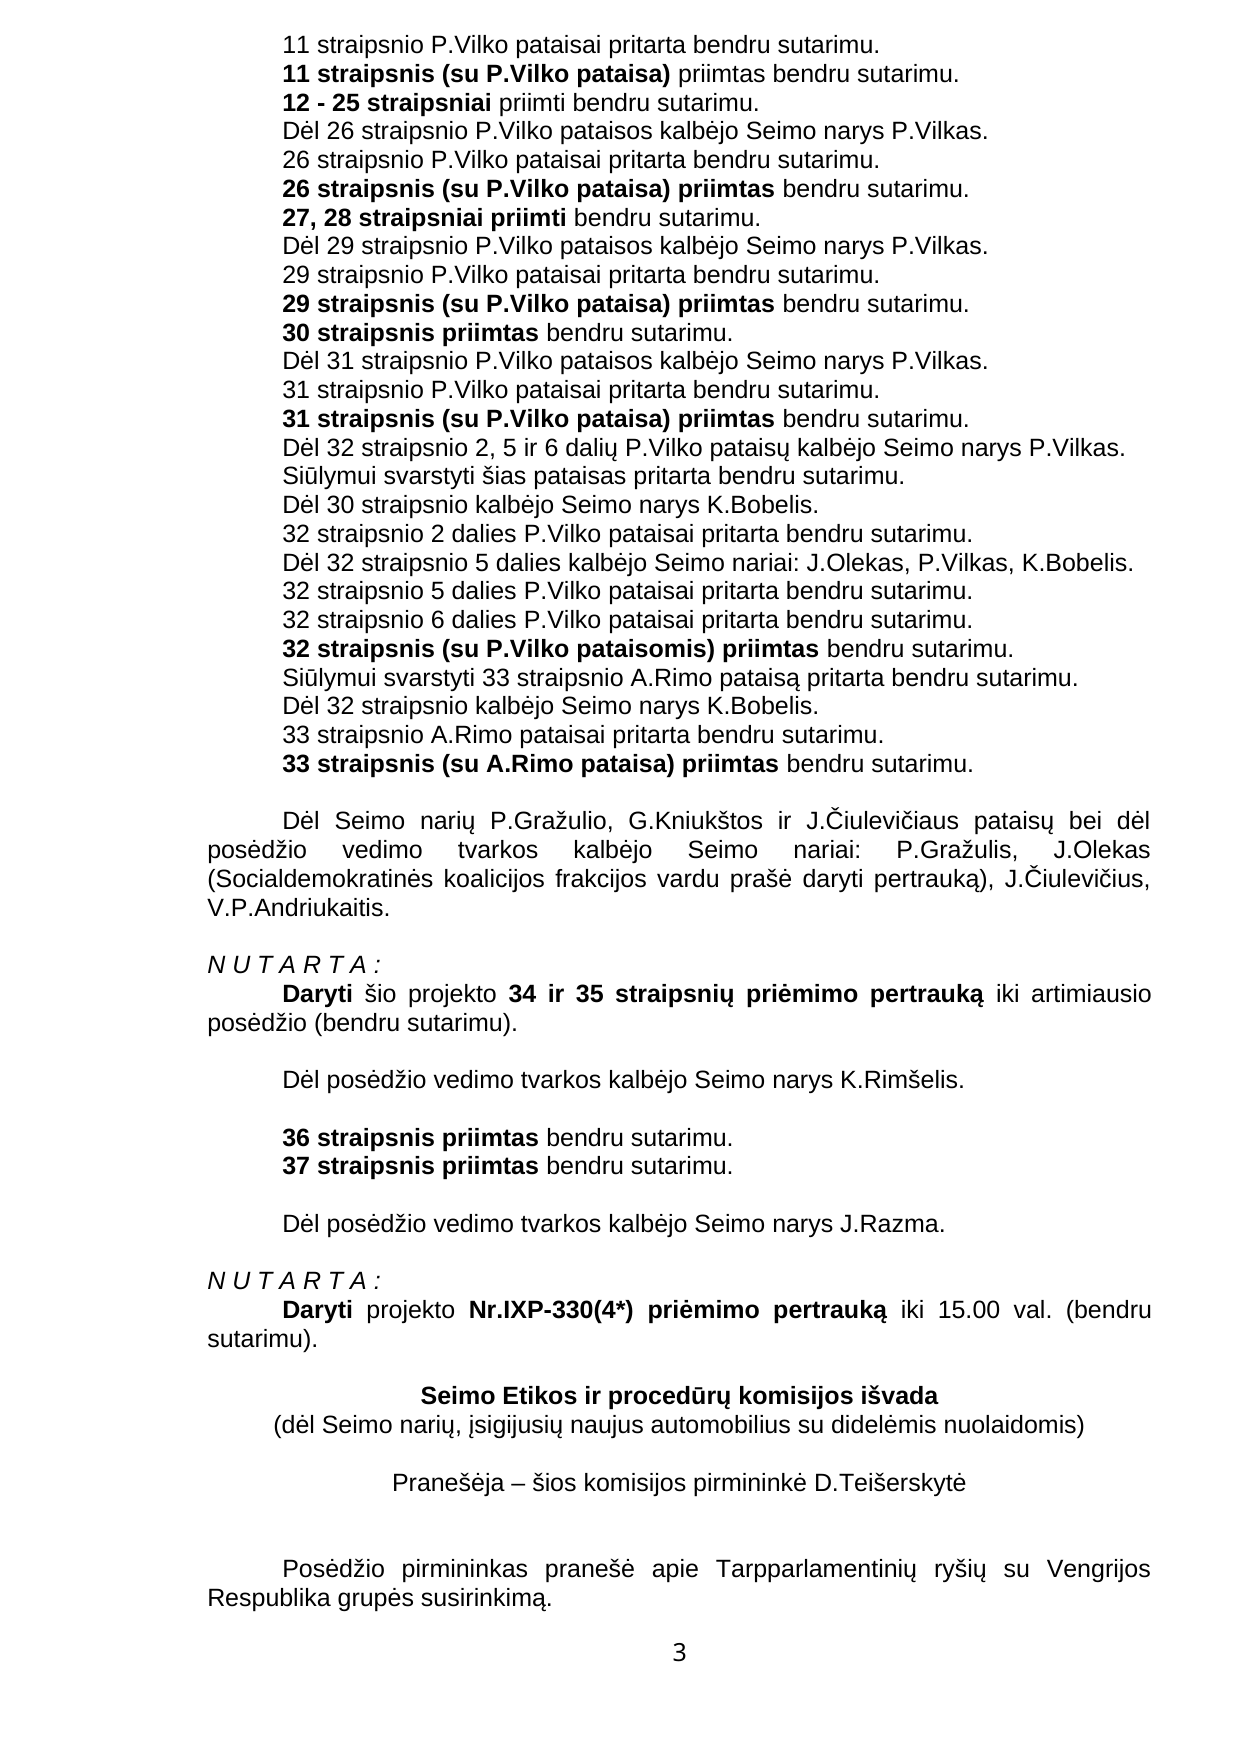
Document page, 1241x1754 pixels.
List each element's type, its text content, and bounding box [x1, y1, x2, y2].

text 29 straipsnis (su P.Vilko pataisa) priimtas bendru sutarimu. [207, 289, 1152, 317]
text Seimo Etikos ir procedūrų komisijos išvada [207, 1381, 1152, 1410]
text N U T A R T A : [207, 1266, 1152, 1295]
text Dėl 26 straipsnio P.Vilko pataisos kalbėjo Seimo narys P.Vilkas. [207, 116, 1152, 145]
text Siūlymui svarstyti 33 straipsnio A.Rimo pataisą pritarta bendru sutarimu. [207, 662, 1152, 691]
text 26 straipsnio P.Vilko pataisai pritarta bendru sutarimu. [207, 145, 1152, 174]
text 33 straipsnio A.Rimo pataisai pritarta bendru sutarimu. [207, 720, 1152, 749]
text Dėl 32 straipsnio 5 dalies kalbėjo Seimo nariai: J.Olekas, P.Vilkas, K.Bobelis. [207, 547, 1152, 576]
text Dėl Seimo narių P.Gražulio, G.Kniukštos ir J.Čiulevičiaus pataisų bei dėl posėdžio vedimo tvarkos kalbėjo Seimo nariai: P.Gražulis, J.Olekas (Socialdemokratinės koalicijos frakcijos vardu prašė daryti pertrauką), J.Čiulevičius, V.P.Andriukaitis. [207, 806, 1152, 921]
text Dėl 32 straipsnio kalbėjo Seimo narys K.Bobelis. [207, 691, 1152, 720]
text Posėdžio pirmininkas pranešė apie Tarpparlamentinių ryšių su Vengrijos Respublika grupės susirinkimą. [207, 1554, 1152, 1611]
text Dėl 32 straipsnio 2, 5 ir 6 dalių P.Vilko pataisų kalbėjo Seimo narys P.Vilkas. [207, 432, 1152, 461]
text Daryti projekto Nr.IXP-330(4*) priėmimo pertrauką iki 15.00 val. (bendru sutarimu). [207, 1295, 1152, 1352]
text Dėl 30 straipsnio kalbėjo Seimo narys K.Bobelis. [207, 490, 1152, 519]
text Dėl 29 straipsnio P.Vilko pataisos kalbėjo Seimo narys P.Vilkas. [207, 231, 1152, 260]
text Dėl posėdžio vedimo tvarkos kalbėjo Seimo narys J.Razma. [207, 1209, 1152, 1237]
text 12 - 25 straipsniai priimti bendru sutarimu. [207, 87, 1152, 116]
text 30 straipsnis priimtas bendru sutarimu. [207, 317, 1152, 346]
text 33 straipsnis (su A.Rimo pataisa) priimtas bendru sutarimu. [207, 749, 1152, 777]
text 32 straipsnis (su P.Vilko pataisomis) priimtas bendru sutarimu. [207, 634, 1152, 662]
text 27, 28 straipsniai priimti bendru sutarimu. [207, 202, 1152, 231]
text Daryti šio projekto 34 ir 35 straipsnių priėmimo pertrauką iki artimiausio posėdžio (bendru sutarimu). [207, 979, 1152, 1036]
text 36 straipsnis priimtas bendru sutarimu. [207, 1122, 1152, 1151]
text (dėl Seimo narių, įsigijusių naujus automobilius su didelėmis nuolaidomis) [207, 1410, 1152, 1439]
text 29 straipsnio P.Vilko pataisai pritarta bendru sutarimu. [207, 260, 1152, 289]
text 11 straipsnio P.Vilko pataisai pritarta bendru sutarimu. [207, 30, 1152, 59]
text 32 straipsnio 2 dalies P.Vilko pataisai pritarta bendru sutarimu. [207, 519, 1152, 547]
text Dėl posėdžio vedimo tvarkos kalbėjo Seimo narys K.Rimšelis. [207, 1065, 1152, 1094]
text N U T A R T A : [207, 950, 1152, 979]
text Dėl 31 straipsnio P.Vilko pataisos kalbėjo Seimo narys P.Vilkas. [207, 346, 1152, 375]
text 31 straipsnis (su P.Vilko pataisa) priimtas bendru sutarimu. [207, 404, 1152, 432]
text 11 straipsnis (su P.Vilko pataisa) priimtas bendru sutarimu. [207, 59, 1152, 87]
text Siūlymui svarstyti šias pataisas pritarta bendru sutarimu. [207, 461, 1152, 490]
text 26 straipsnis (su P.Vilko pataisa) priimtas bendru sutarimu. [207, 174, 1152, 202]
text 37 straipsnis priimtas bendru sutarimu. [207, 1151, 1152, 1180]
text Pranešėja – šios komisijos pirmininkė D.Teišerskytė [207, 1467, 1152, 1496]
text 32 straipsnio 5 dalies P.Vilko pataisai pritarta bendru sutarimu. [207, 576, 1152, 605]
text 31 straipsnio P.Vilko pataisai pritarta bendru sutarimu. [207, 375, 1152, 404]
text 32 straipsnio 6 dalies P.Vilko pataisai pritarta bendru sutarimu. [207, 605, 1152, 634]
